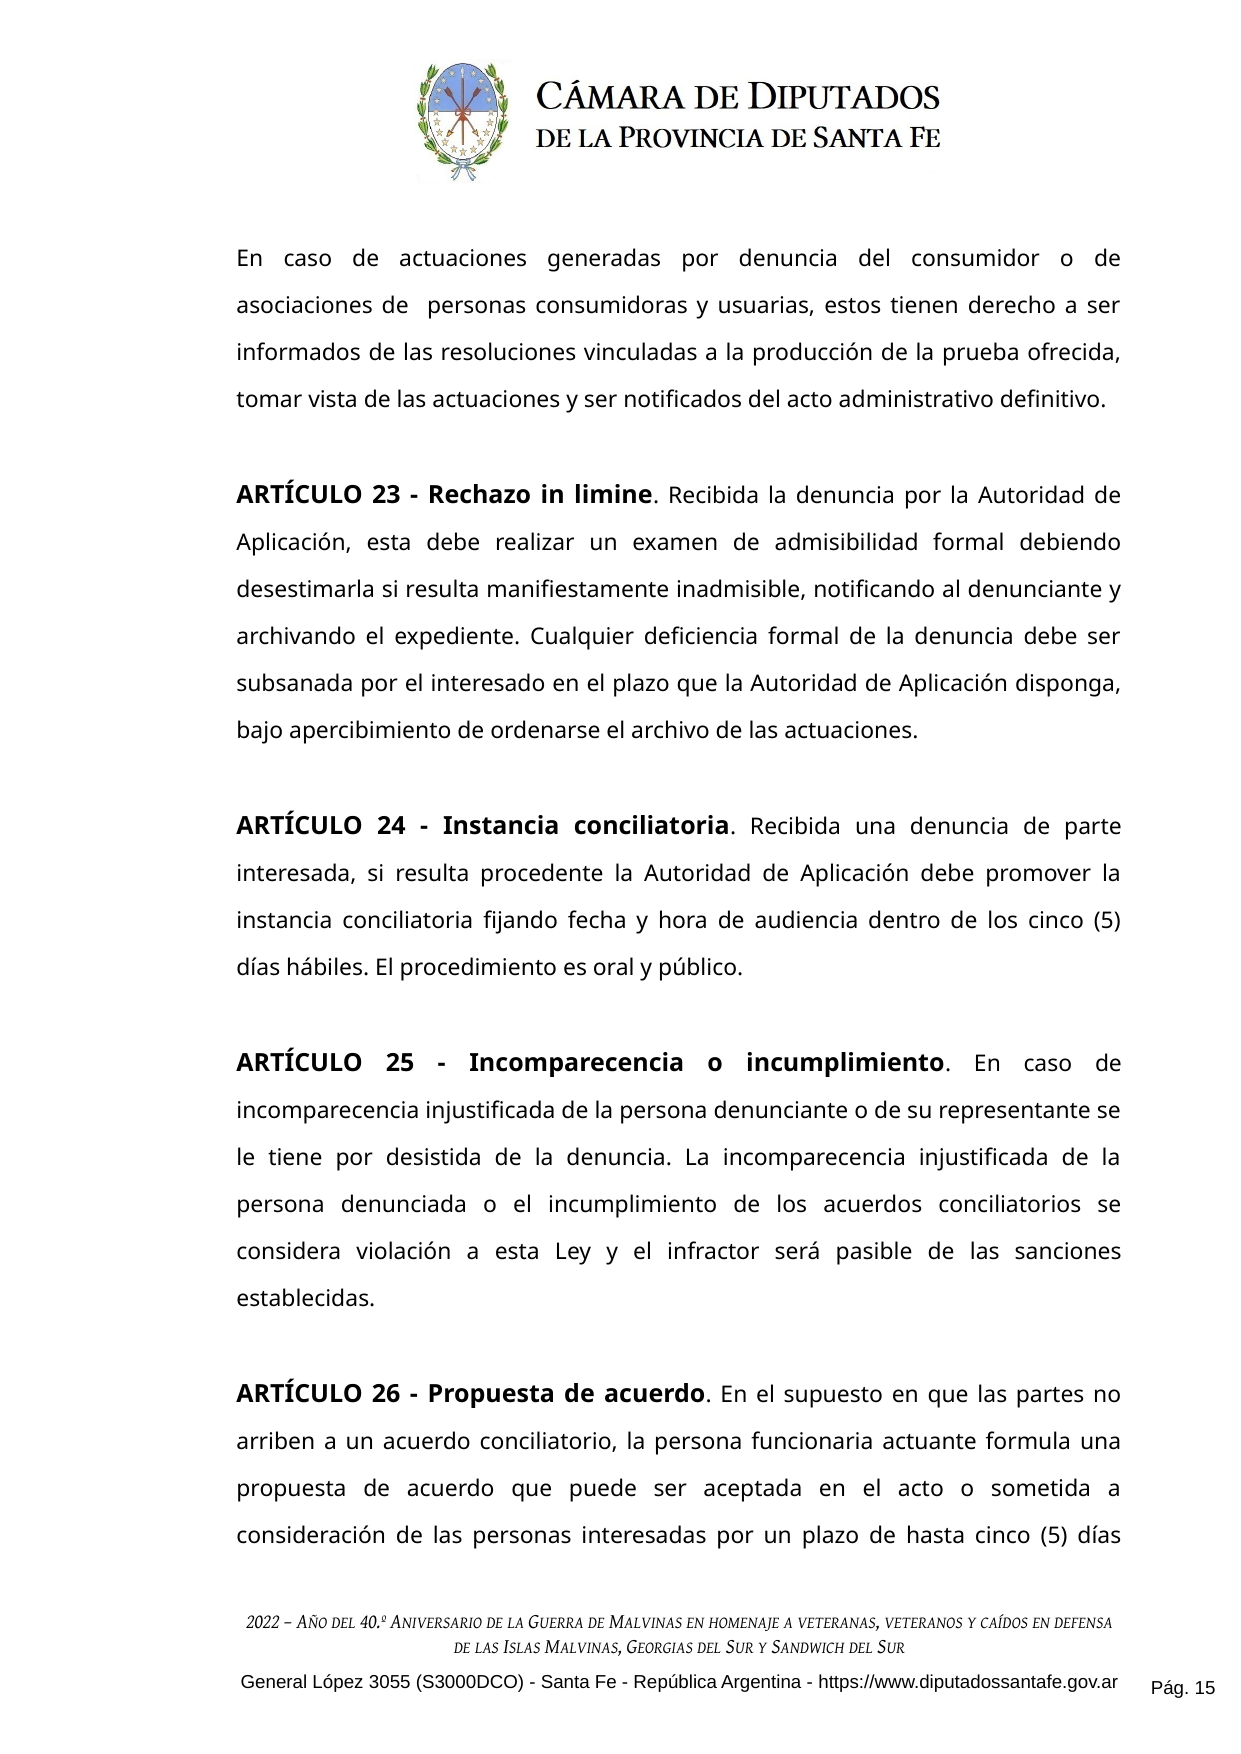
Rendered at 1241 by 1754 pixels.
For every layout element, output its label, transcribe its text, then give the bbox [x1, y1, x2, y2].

picture [413, 59, 945, 183]
text En caso de actuaciones generadas por denuncia del consumidor o de asociaciones de personas consumidoras y usuarias, estos tienen derecho a ser informados de las resoluciones vinculadas a la producción de la prueba ofrecida, tomar vista de las actuaciones y ser notificados del acto administrativo definitivo. [236, 242, 1122, 414]
text ARTÍCULO 24 - Instancia conciliatoria. Recibida una denuncia de parte interesada, si resulta procedente la Autoridad de Aplicación debe promover la instancia conciliatoria fijando fecha y hora de audiencia dentro de los cinco (5) días hábiles. El procedimiento es oral y público. [236, 807, 1122, 982]
text ARTÍCULO 23 - Rechazo in limine. Recibida la denuncia por la Autoridad de Aplicación, esta debe realizar un examen de admisibilidad formal debiendo desestimarla si resulta manifiestamente inadmisible, notificando al denunciante y archivando el expediente. Cualquier deficiencia formal de la denuncia debe ser subsanada por el interesado en el plazo que la Autoridad de Aplicación disponga, bajo apercibimiento de ordenarse el archivo de las actuaciones. [236, 477, 1122, 745]
text ARTÍCULO 25 - Incomparecencia o incumplimiento. En caso de incomparecencia injustificada de la persona denunciante o de su representante se le tiene por desistida de la denuncia. La incomparecencia injustificada de la persona denunciada o el incumplimiento de los acuerdos conciliatorios se considera violación a esta Ley y el infractor será pasible de las sanciones establecidas. [236, 1045, 1122, 1313]
text ARTÍCULO 26 - Propuesta de acuerdo. En el supuesto en que las partes no arriben a un acuerdo conciliatorio, la persona funcionaria actuante formula una propuesta de acuerdo que puede ser aceptada en el acto o sometida a consideración de las personas interesadas por un plazo de hasta cinco (5) días [236, 1376, 1122, 1550]
